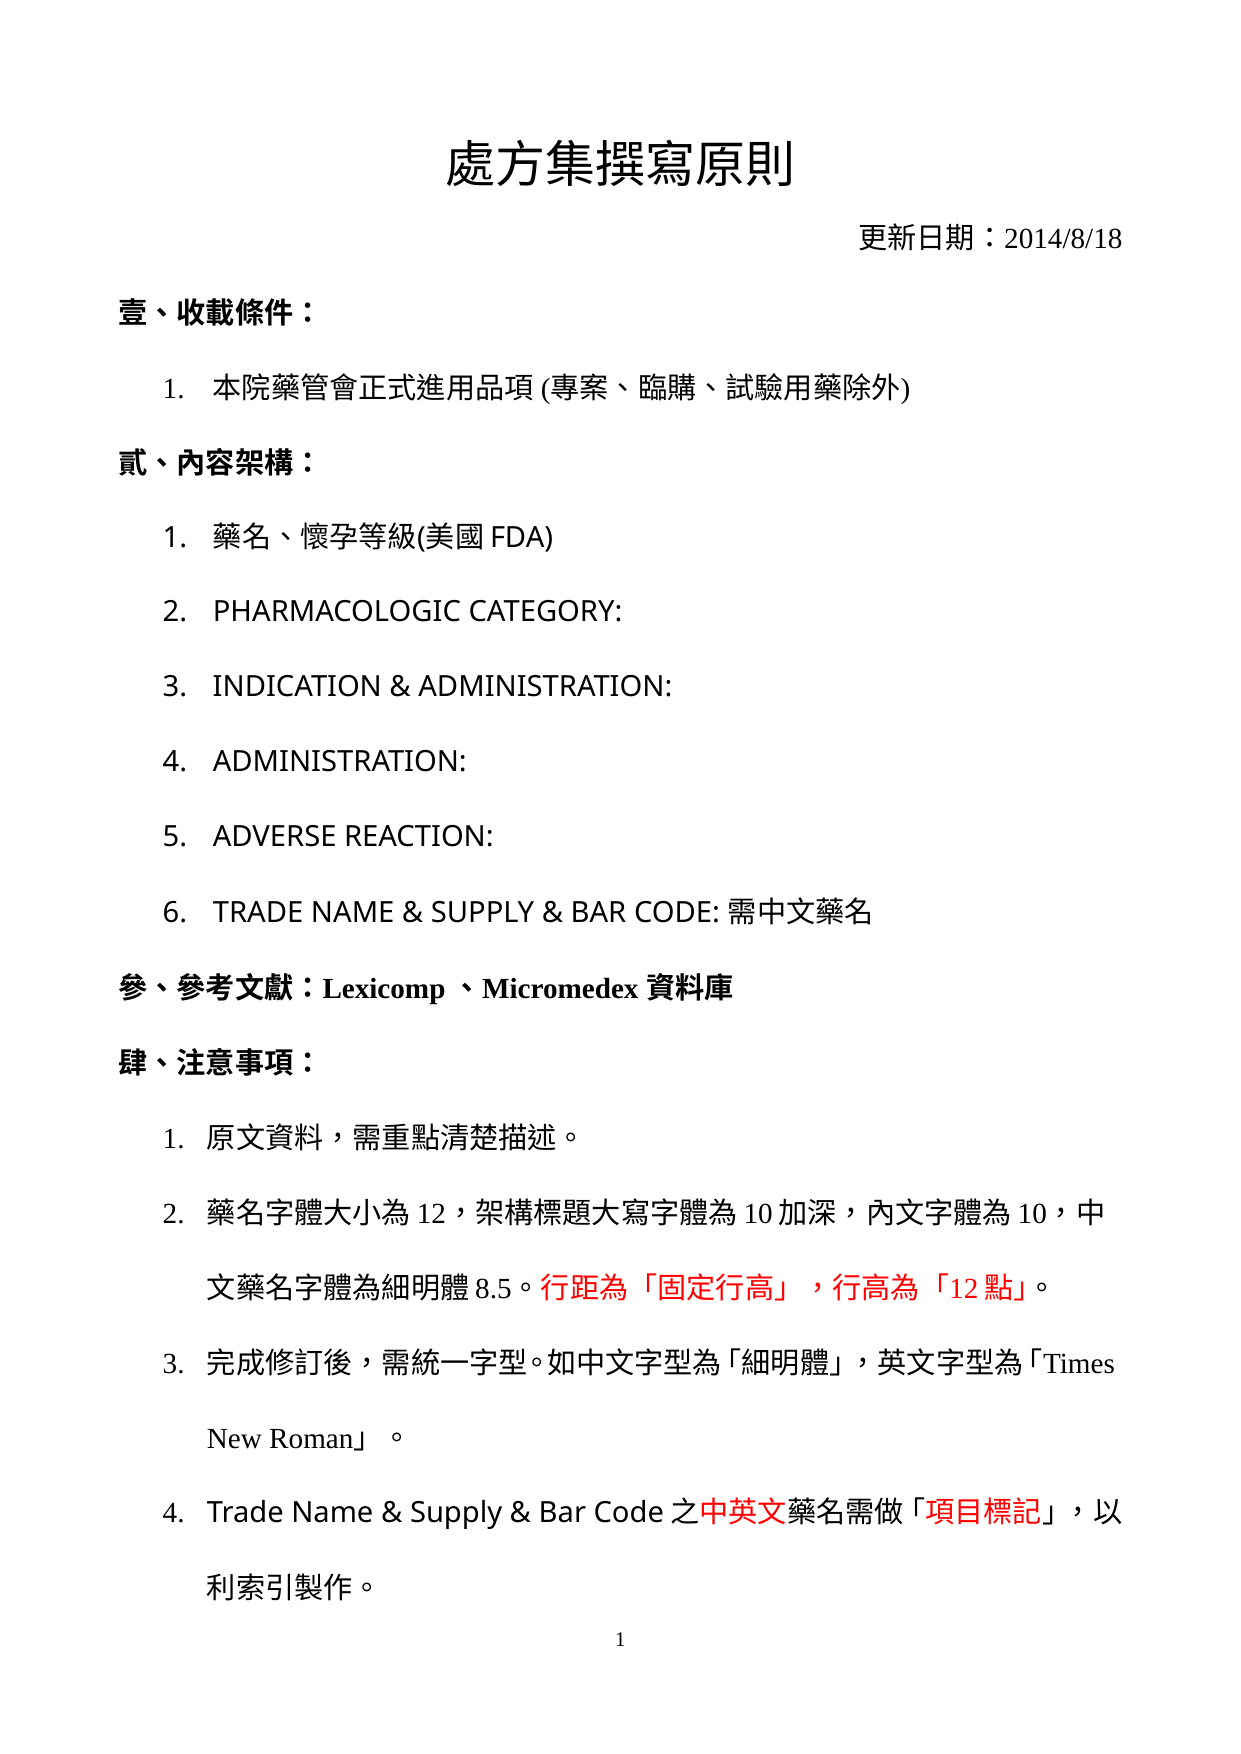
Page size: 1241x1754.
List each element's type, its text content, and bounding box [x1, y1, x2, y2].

text 處方集撰寫原則 [118, 123, 1122, 198]
list TRADE NAME & SUPPLY & BAR CODE: 需中文藥名 [162, 873, 1122, 948]
text 參、參考文獻：Lexicomp 、Micromedex 資料庫 [118, 948, 1122, 1023]
list 完成修訂後，需統一字型。如中文字型為「細明體」，英文字型為「Times New Roman」。 [162, 1323, 1122, 1473]
list 本院藥管會正式進用品項 (專案、臨購、試驗用藥除外) [162, 348, 1122, 423]
list 藥名字體大小為12，架構標題大寫字體為10加深，內文字體為10，中文藥名字體為細明體8.5。行距為「固定行高」，行高為「12點」。 [162, 1173, 1122, 1323]
text 貳、內容架構： [118, 423, 1122, 498]
list PHARMACOLOGIC CATEGORY: [162, 573, 1122, 648]
list Trade Name & Supply & Bar Code之中英文藥名需做「項目標記」，以利索引製作。 [162, 1473, 1122, 1623]
list ADMINISTRATION: [162, 723, 1122, 798]
list 原文資料，需重點清楚描述。 [162, 1098, 1122, 1173]
text 更新日期：2014/8/18 [118, 198, 1122, 273]
text 壹、收載條件： [118, 273, 1122, 348]
list 藥名、懷孕等級(美國FDA) [162, 498, 1122, 573]
list ADVERSE REACTION: [162, 798, 1122, 873]
list INDICATION & ADMINISTRATION: [162, 648, 1122, 723]
text 肆、注意事項： [118, 1023, 1122, 1098]
